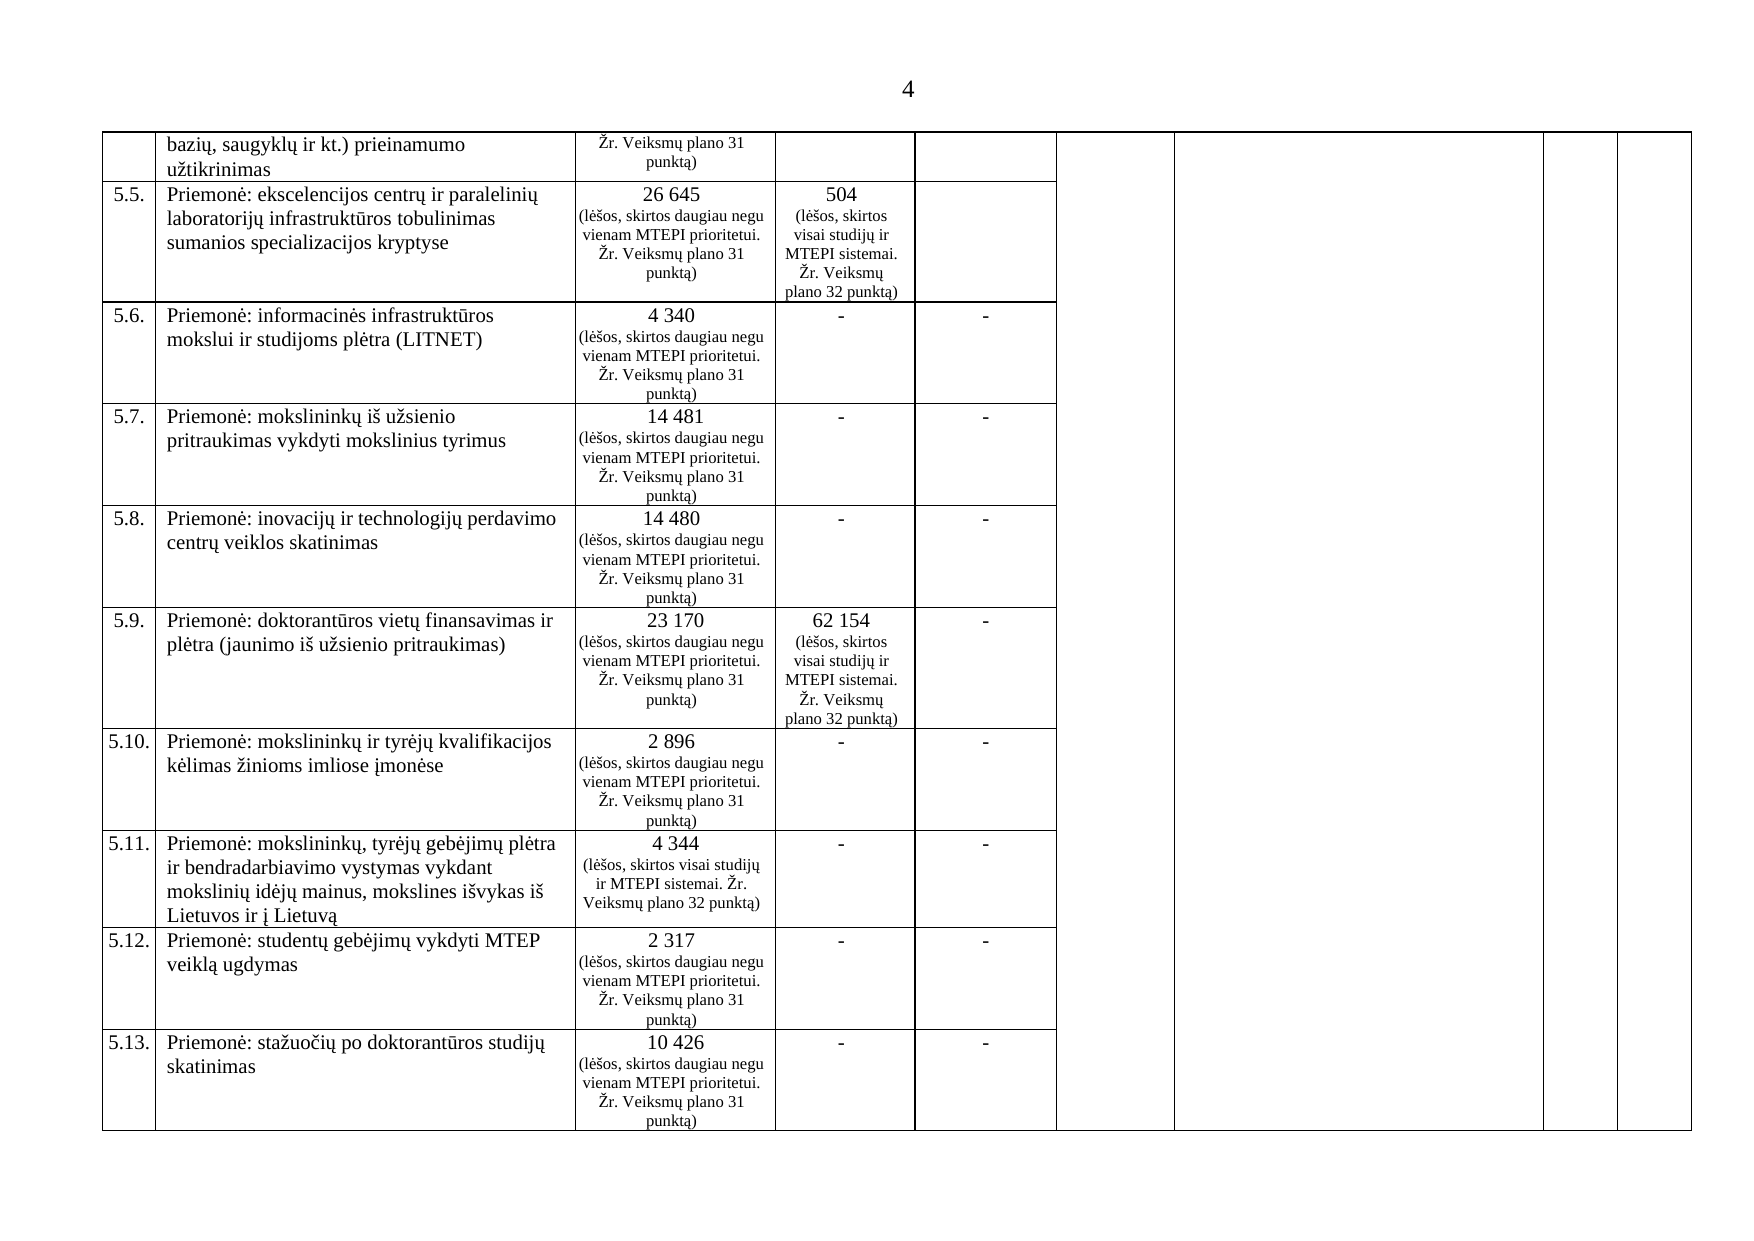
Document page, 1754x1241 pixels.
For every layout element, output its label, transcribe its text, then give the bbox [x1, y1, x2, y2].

table_cell Priemonė: doktorantūros vietų finansavimas ir plėtra (jaunimo iš užsienio pritraukimas) [156, 608, 575, 728]
table_cell Priemonė: mokslininkų, tyrėjų gebėjimų plėtra ir bendradarbiavimo vystymas vykdant mokslinių idėjų mainus, mokslines išvykas iš Lietuvos ir į Lietuvą [156, 831, 575, 927]
table_cell 10 426 (lėšos, skirtos daugiau negu vienam MTEPI prioritetui. Žr. Veiksmų plano 31 punktą) [576, 1030, 775, 1130]
table_cell - [916, 404, 1056, 505]
table_cell bazių, saugyklų ir kt.) prieinamumo užtikrinimas [156, 133, 575, 181]
table_cell - [916, 608, 1056, 728]
table_cell 5.9. [103, 608, 155, 728]
table_cell 5.10. [103, 729, 155, 829]
table_cell [1057, 133, 1174, 1130]
table_cell Priemonė: studentų gebėjimų vykdyti MTEP veiklą ugdymas [156, 928, 575, 1028]
table_cell 5.7. [103, 404, 155, 505]
table_cell Priemonė: informacinės infrastruktūros mokslui ir studijoms plėtra (LITNET) [156, 303, 575, 403]
table_cell - [776, 133, 914, 181]
table_cell - [776, 928, 914, 1028]
table_cell 26 645 (lėšos, skirtos daugiau negu vienam MTEPI prioritetui. Žr. Veiksmų plano 31 punktą) [576, 182, 775, 301]
table_cell - [776, 729, 914, 829]
table_cell - [916, 729, 1056, 829]
table_cell - [776, 1030, 914, 1130]
table_cell - [916, 506, 1056, 607]
table_cell 2 896 (lėšos, skirtos daugiau negu vienam MTEPI prioritetui. Žr. Veiksmų plano 31 punktą) [576, 729, 775, 829]
table_cell - [916, 928, 1056, 1028]
table_cell 5.8. [103, 506, 155, 607]
table_cell - [916, 1030, 1056, 1130]
table_cell 14 481 (lėšos, skirtos daugiau negu vienam MTEPI prioritetui. Žr. Veiksmų plano 31 punktą) [576, 404, 775, 505]
table_cell [103, 133, 155, 181]
table_cell 504 (lėšos, skirtos visai studijų ir MTEPI sistemai. Žr. Veiksmų plano 32 punktą) [776, 182, 914, 301]
table_cell [1544, 133, 1617, 1130]
table_cell 5.11. [103, 831, 155, 927]
table_cell Priemonė: ekscelencijos centrų ir paralelinių laboratorijų infrastruktūros tobulinimas sumanios specializacijos kryptyse [156, 182, 575, 301]
table_cell [1175, 133, 1543, 1130]
table_cell Priemonė: stažuočių po doktorantūros studijų skatinimas [156, 1030, 575, 1130]
table_cell 5.12. [103, 928, 155, 1028]
table_cell 62 154 (lėšos, skirtos visai studijų ir MTEPI sistemai. Žr. Veiksmų plano 32 punktą) [776, 608, 914, 728]
table_cell Priemonė: inovacijų ir technologijų perdavimo centrų veiklos skatinimas [156, 506, 575, 607]
table_cell Priemonė: mokslininkų iš užsienio pritraukimas vykdyti mokslinius tyrimus [156, 404, 575, 505]
table_cell 2 317 (lėšos, skirtos daugiau negu vienam MTEPI prioritetui. Žr. Veiksmų plano 31 punktą) [576, 928, 775, 1028]
table_cell - [916, 831, 1056, 927]
table_cell 4 344 (lėšos, skirtos visai studijų ir MTEPI sistemai. Žr. Veiksmų plano 32 punktą) [576, 831, 775, 927]
table_cell - [916, 303, 1056, 403]
table_cell 5.5. [103, 182, 155, 301]
table_cell Žr. Veiksmų plano 31 punktą) [576, 133, 775, 181]
table_cell [1618, 133, 1691, 1130]
table_cell Priemonė: mokslininkų ir tyrėjų kvalifikacijos kėlimas žinioms imliose įmonėse [156, 729, 575, 829]
table_cell - [916, 133, 1056, 181]
table_cell - [776, 506, 914, 607]
table_cell 5.6. [103, 303, 155, 403]
table_cell - [776, 831, 914, 927]
table_cell [916, 182, 1056, 301]
table_cell 14 480 (lėšos, skirtos daugiau negu vienam MTEPI prioritetui. Žr. Veiksmų plano 31 punktą) [576, 506, 775, 607]
table_cell 23 170 (lėšos, skirtos daugiau negu vienam MTEPI prioritetui. Žr. Veiksmų plano 31 punktą) [576, 608, 775, 728]
table_cell - [776, 303, 914, 403]
table_cell 5.13. [103, 1030, 155, 1130]
table_cell 4 340 (lėšos, skirtos daugiau negu vienam MTEPI prioritetui. Žr. Veiksmų plano 31 punktą) [576, 303, 775, 403]
table_cell - [776, 404, 914, 505]
